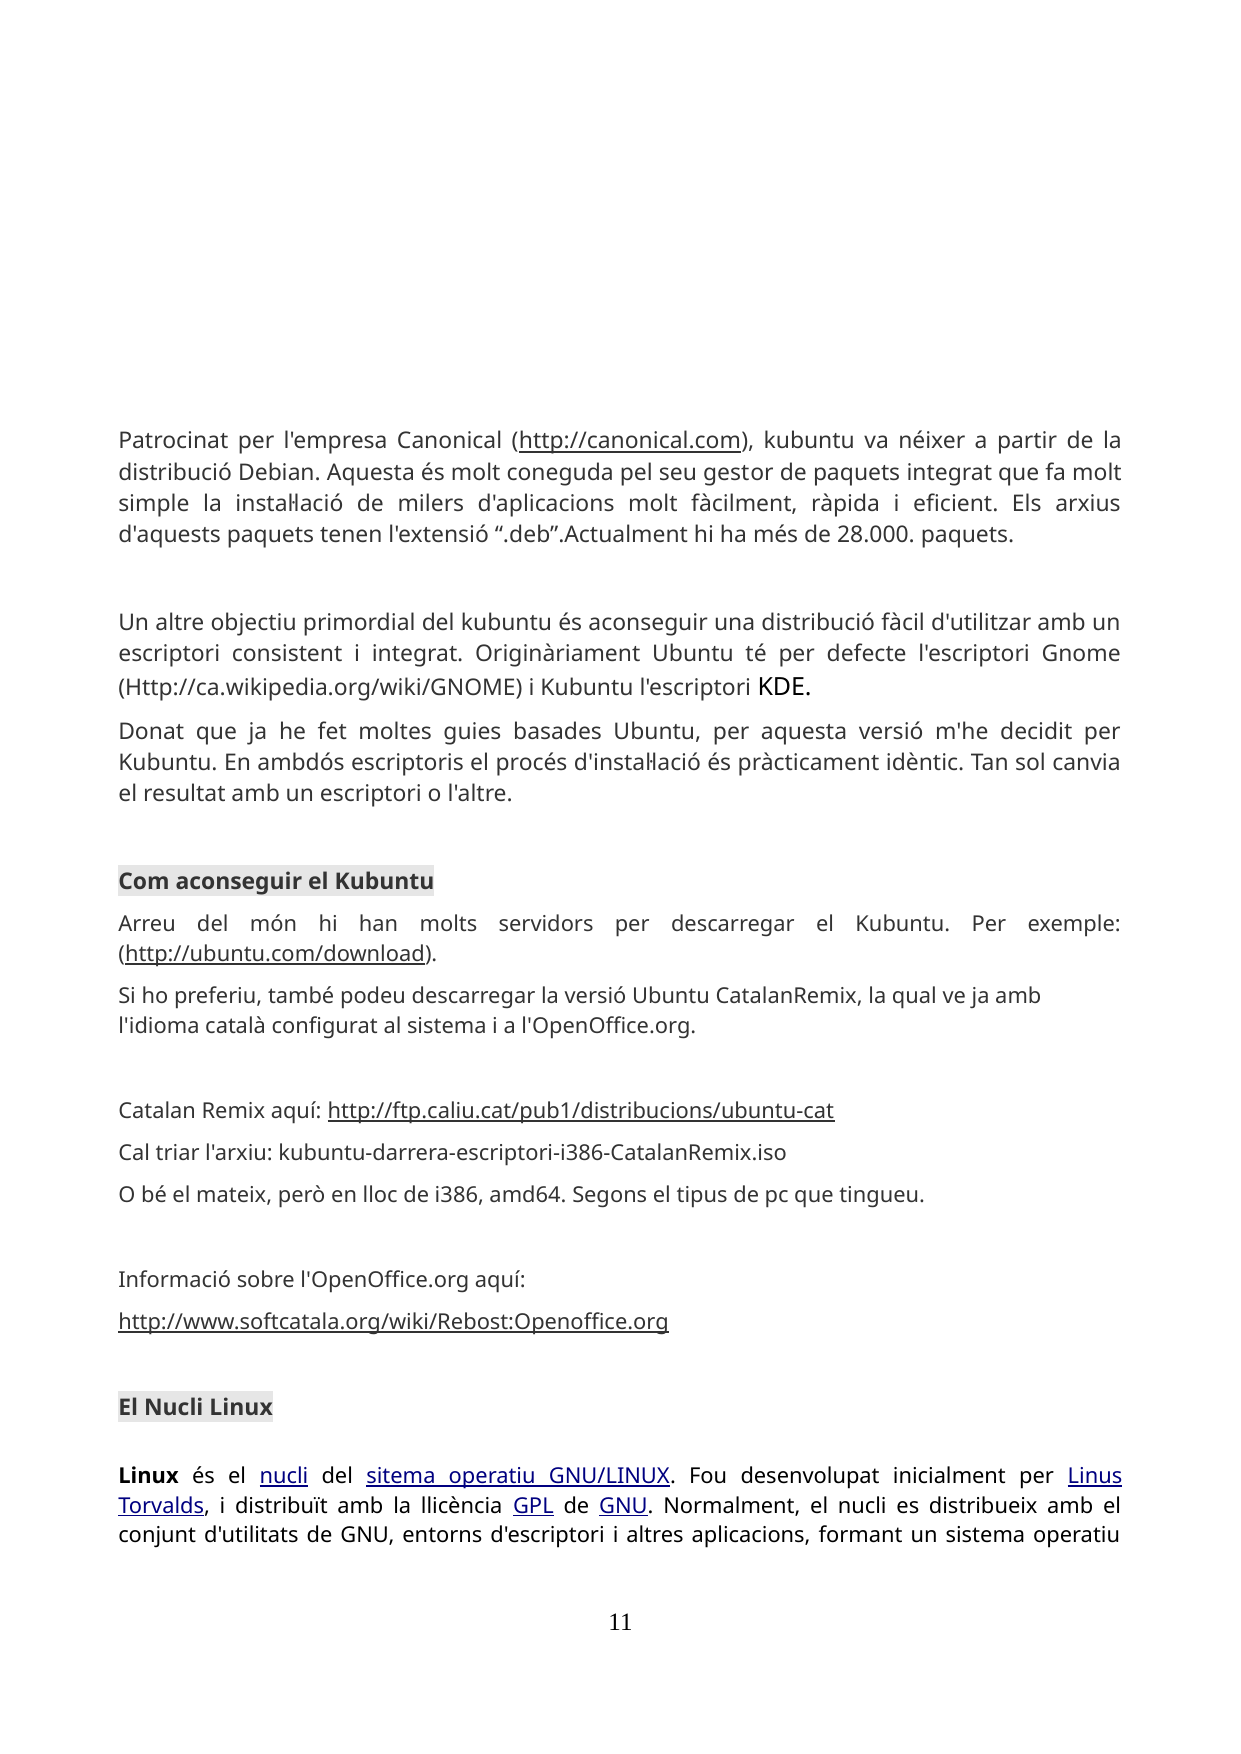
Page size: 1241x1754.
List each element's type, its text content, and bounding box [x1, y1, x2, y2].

text http://www.softcatala.org/wiki/Rebost:Openoffice.org [118, 1306, 1122, 1336]
text Donat que ja he fet moltes guies basades Ubuntu, per aquesta versió m'he decidit per Kubuntu. En ambdós escriptoris el procés d'instal·lació és pràcticament idèntic. Tan sol canvia el resultat amb un escriptori o l'altre. [118, 715, 1122, 808]
text O bé el mateix, però en lloc de i386, amd64. Segons el tipus de pc que tingueu. [118, 1179, 1122, 1209]
text Patrocinat per l'empresa Canonical (http://canonical.com), kubuntu va néixer a partir de la distribució Debian. Aquesta és molt coneguda pel seu gestor de paquets integrat que fa molt simple la instal·lació de milers d'aplicacions molt fàcilment, ràpida i eficient. Els arxius d'aquests paquets tenen l'extensió “.deb”.Actualment hi ha més de 28.000. paquets. [118, 424, 1122, 549]
text Cal triar l'arxiu: kubuntu-darrera-escriptori-i386-CatalanRemix.iso [118, 1137, 1122, 1167]
text Arreu del món hi han molts servidors per descarregar el Kubuntu. Per exemple: (http://ubuntu.com/download). [118, 908, 1122, 968]
text Informació sobre l'OpenOffice.org aquí: [118, 1264, 1122, 1294]
text Un altre objectiu primordial del kubuntu és aconseguir una distribució fàcil d'utilitzar amb un escriptori consistent i integrat. Originàriament Ubuntu té per defecte l'escriptori Gnome (Http://ca.wikipedia.org/wiki/GNOME) i Kubuntu l'escriptori KDE. [118, 606, 1122, 702]
text Linux és el nucli del sitema operatiu GNU/LINUX. Fou desenvolupat inicialment per Linus Torvalds, i distribuït amb la llicència GPL de GNU. Normalment, el nucli es distribueix amb el conjunt d'utilitats de GNU, entorns d'escriptori i altres aplicacions, formant un sistema operatiu [118, 1460, 1122, 1549]
text Si ho preferiu, també podeu descarregar la versió Ubuntu CatalanRemix, la qual ve ja amb l'idioma català configurat al sistema i a l'OpenOffice.org. [118, 981, 1122, 1040]
text Catalan Remix aquí: http://ftp.caliu.cat/pub1/distribucions/ubuntu-cat [118, 1095, 1122, 1125]
text Com aconseguir el Kubuntu [118, 865, 1122, 896]
text El Nucli Linux [118, 1391, 1122, 1422]
